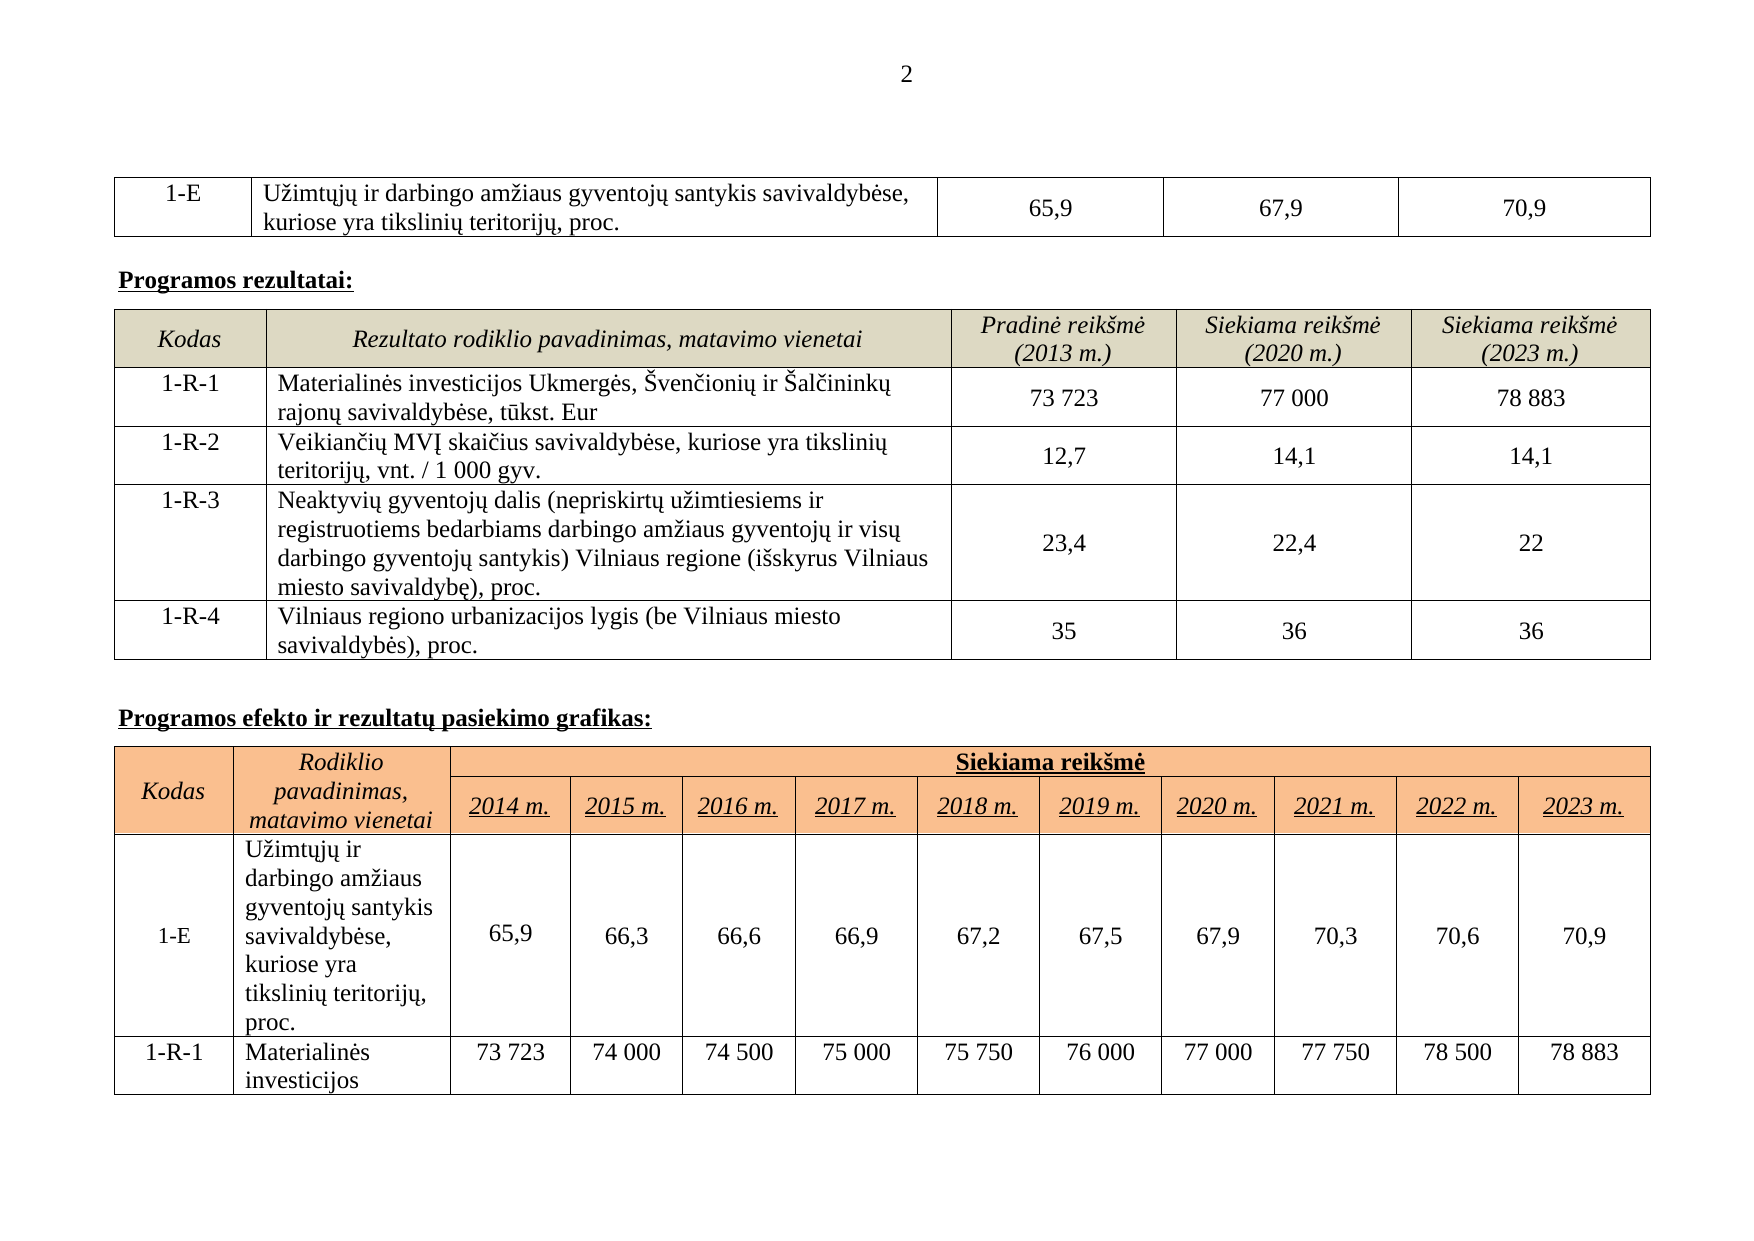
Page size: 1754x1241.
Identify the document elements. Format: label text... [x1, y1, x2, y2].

table_cell 2014 m. [451, 777, 570, 833]
table_cell 36 [1412, 601, 1650, 659]
table_cell 2018 m. [918, 777, 1039, 833]
table_cell 73 723 [451, 1037, 570, 1094]
table_cell 70,3 [1275, 835, 1396, 1036]
table_cell 66,3 [571, 835, 682, 1036]
table_cell 77 000 [1162, 1037, 1274, 1094]
table_cell 2016 m. [683, 777, 795, 833]
table_cell 2019 m. [1040, 777, 1161, 833]
table_cell 22 [1412, 485, 1650, 600]
table_cell 67,9 [1164, 178, 1398, 236]
table_cell 65,9 [451, 835, 570, 1036]
table_cell Užimtųjų ir darbingo amžiaus gyventojų santykis savivaldybėse, kuriose yra tikslinių teritorijų, proc. [252, 178, 937, 236]
text Programos efekto ir rezultatų pasiekimo grafikas: [118, 703, 1695, 732]
table_cell 77 750 [1275, 1037, 1396, 1094]
table_cell 2015 m. [571, 777, 682, 833]
table_cell 1-R-1 [115, 1037, 233, 1094]
table_header Kodas [115, 310, 266, 367]
table_cell 67,9 [1162, 835, 1274, 1036]
table_cell 70,6 [1397, 835, 1518, 1036]
text Programos rezultatai: [118, 266, 1695, 294]
table_cell 2021 m. [1275, 777, 1396, 833]
table_cell 35 [952, 601, 1176, 659]
table_cell 1-R-1 [115, 368, 266, 426]
table_cell 36 [1177, 601, 1411, 659]
table_cell 75 750 [918, 1037, 1039, 1094]
table_cell Užimtųjų ir darbingo amžiaus gyventojų santykis savivaldybėse, kuriose yra tikslinių teritorijų, proc. [234, 835, 450, 1036]
table_cell 14,1 [1412, 427, 1650, 484]
table_cell 22,4 [1177, 485, 1411, 600]
table_cell 70,9 [1519, 835, 1650, 1036]
table_cell 76 000 [1040, 1037, 1161, 1094]
table_cell 78 883 [1519, 1037, 1650, 1094]
table_cell 2022 m. [1397, 777, 1518, 833]
table_cell 74 000 [571, 1037, 682, 1094]
table_cell 66,9 [796, 835, 917, 1036]
table_header Rezultato rodiklio pavadinimas, matavimo vienetai [267, 310, 951, 367]
table_cell 2017 m. [796, 777, 917, 833]
table_cell 74 500 [683, 1037, 795, 1094]
table_cell 1-E [115, 178, 251, 236]
table_cell 75 000 [796, 1037, 917, 1094]
table_cell 77 000 [1177, 368, 1411, 426]
table_header Rodiklio pavadinimas, matavimo vienetai [234, 747, 450, 833]
table_header Pradinė reikšmė (2013 m.) [952, 310, 1176, 367]
table_cell Materialinės investicijos Ukmergės, Švenčionių ir Šalčininkų rajonų savivaldybėse, tūkst. Eur [234, 1037, 450, 1094]
table_cell 1-R-2 [115, 427, 266, 484]
table_cell 78 500 [1397, 1037, 1518, 1094]
table_cell 1-R-4 [115, 601, 266, 659]
table_cell Veikiančių MVĮ skaičius savivaldybėse, kuriose yra tikslinių teritorijų, vnt. / 1 000 gyv. [267, 427, 951, 484]
table_header Kodas [115, 747, 233, 833]
table_cell 1-E [115, 835, 233, 1036]
table_cell 12,7 [952, 427, 1176, 484]
table_cell 70,9 [1399, 178, 1650, 236]
table_cell 23,4 [952, 485, 1176, 600]
table_cell 67,5 [1040, 835, 1161, 1036]
table_cell 14,1 [1177, 427, 1411, 484]
table_cell Vilniaus regiono urbanizacijos lygis (be Vilniaus miesto savivaldybės), proc. [267, 601, 951, 659]
table_cell 65,9 [938, 178, 1163, 236]
table_cell Neaktyvių gyventojų dalis (nepriskirtų užimtiesiems ir registruotiems bedarbiams darbingo amžiaus gyventojų ir visų darbingo gyventojų santykis) Vilniaus regione (išskyrus Vilniaus miesto savivaldybę), proc. [267, 485, 951, 600]
table_cell Materialinės investicijos Ukmergės, Švenčionių ir Šalčininkų rajonų savivaldybėse, tūkst. Eur [267, 368, 951, 426]
table_cell 78 883 [1412, 368, 1650, 426]
table_cell 1-R-3 [115, 485, 266, 600]
table_cell 2023 m. [1519, 777, 1650, 833]
table_header Siekiama reikšmė (2020 m.) [1177, 310, 1411, 367]
table_cell 2020 m. [1162, 777, 1274, 833]
table_header Siekiama reikšmė [451, 747, 1650, 776]
table_cell 67,2 [918, 835, 1039, 1036]
table_cell 66,6 [683, 835, 795, 1036]
table_header Siekiama reikšmė (2023 m.) [1412, 310, 1650, 367]
table_cell 73 723 [952, 368, 1176, 426]
